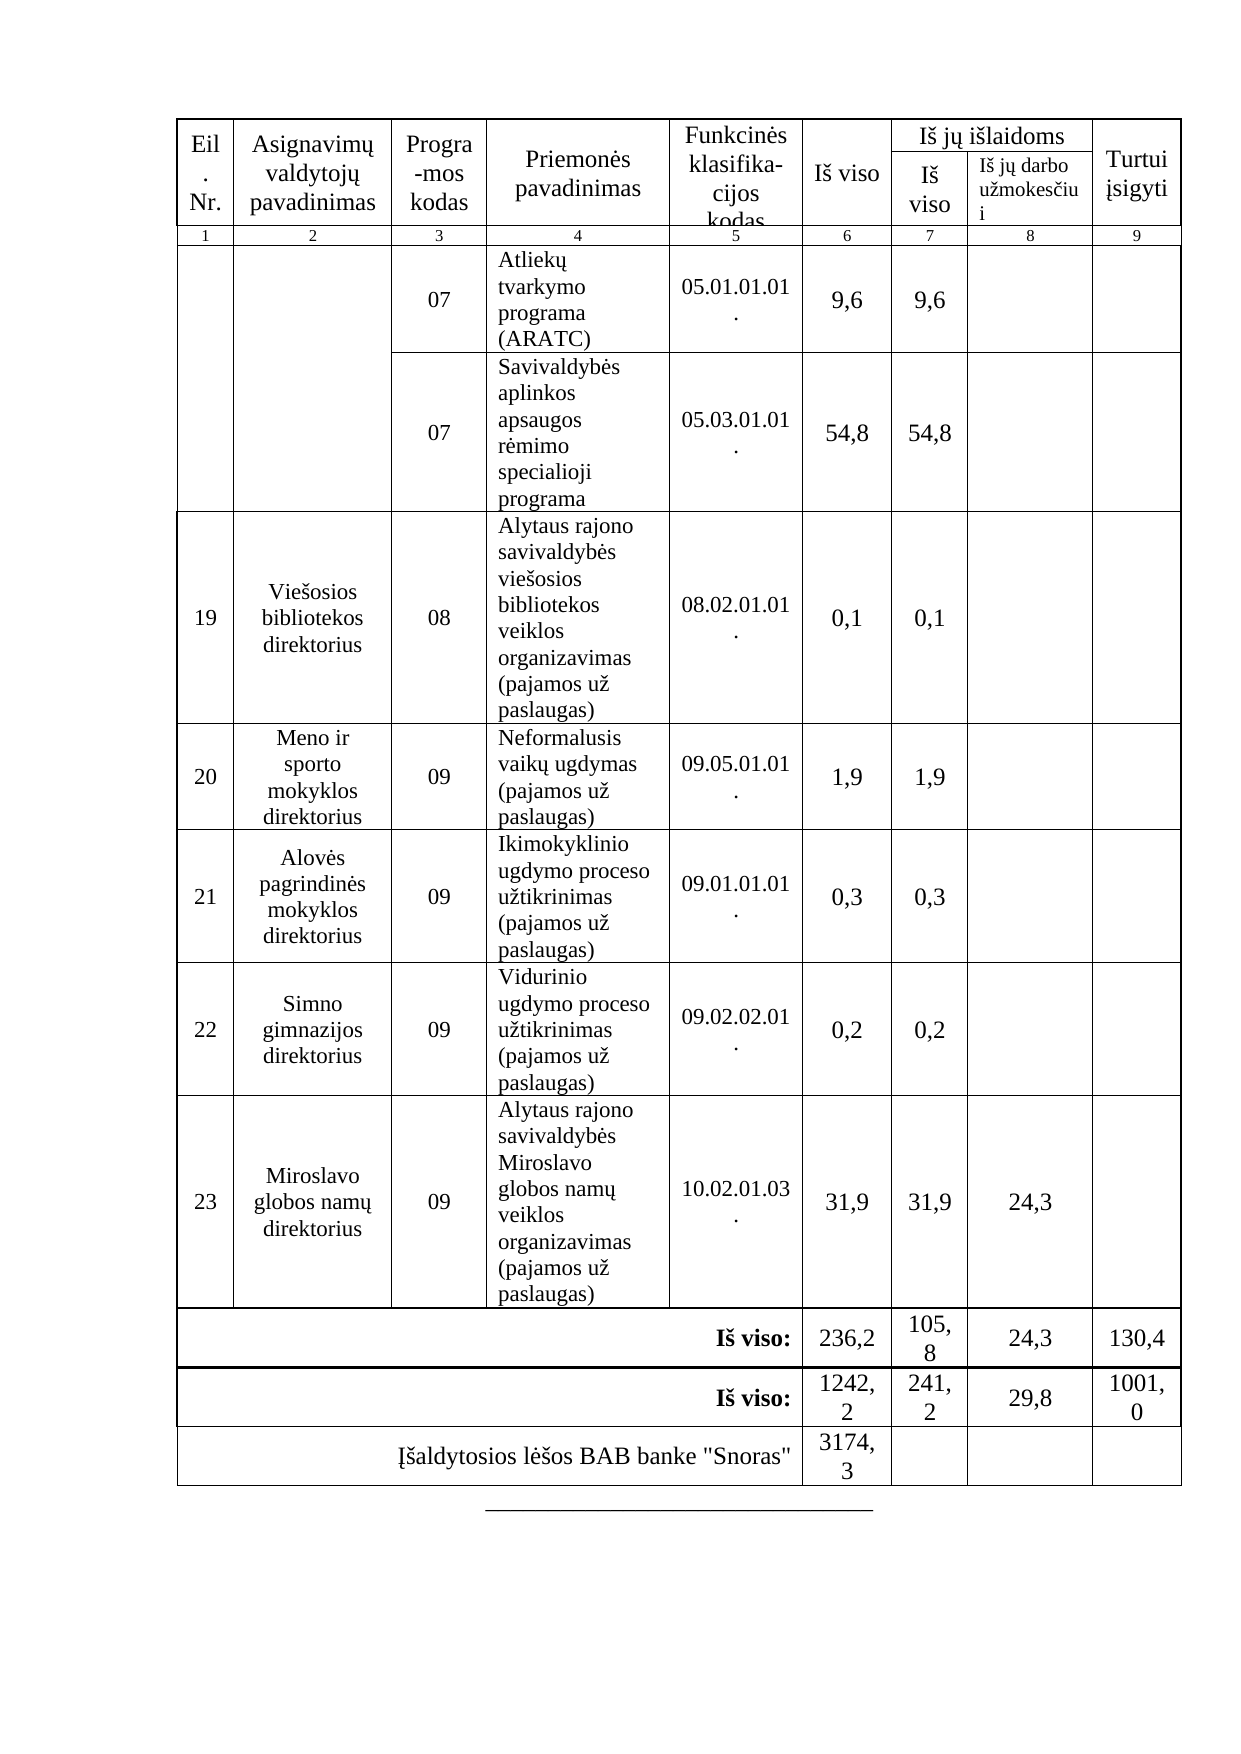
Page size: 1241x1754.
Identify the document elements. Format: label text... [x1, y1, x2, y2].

table_cell Neformalusis vaikų ugdymas (pajamos už paslaugas) [487, 724, 669, 829]
table_cell 05.03.01.01. [670, 353, 802, 511]
table_cell 08.02.01.01. [670, 512, 802, 723]
table_cell Iš viso: [178, 1369, 802, 1426]
text _______________________________ [177, 1486, 1181, 1514]
table_cell Ikimokyklinio ugdymo proceso užtikrinimas (pajamos už paslaugas) [487, 830, 669, 962]
table_cell 9,6 [803, 246, 891, 352]
table_cell Iš viso: [178, 1309, 802, 1366]
table_cell [968, 512, 1092, 723]
table_cell Simno gimnazijos direktorius [234, 963, 391, 1095]
table_cell 7 [892, 226, 967, 245]
table_cell 24,3 [968, 1309, 1092, 1366]
table_cell 09.01.01.01. [670, 830, 802, 962]
table_cell 1,9 [892, 724, 967, 829]
table_cell 3 [392, 226, 486, 245]
table_cell Vidurinio ugdymo proceso užtikrinimas (pajamos už paslaugas) [487, 963, 669, 1095]
table_cell 09 [392, 963, 486, 1095]
table_cell 09 [392, 724, 486, 829]
table_cell 23 [178, 1096, 233, 1307]
table_cell 236,2 [803, 1309, 891, 1366]
table_cell [892, 1427, 967, 1484]
table_cell 8 [968, 226, 1092, 245]
table_header Iš viso [803, 120, 891, 225]
table_cell [968, 353, 1092, 511]
table_cell 29,8 [968, 1369, 1092, 1426]
table_cell [1093, 963, 1180, 1095]
table_cell [1093, 353, 1180, 511]
table_cell [234, 246, 391, 511]
table_cell [968, 246, 1092, 352]
table_header Turtui įsigyti [1093, 120, 1180, 225]
table_cell 241,2 [892, 1369, 967, 1426]
table_cell 130,4 [1093, 1309, 1180, 1366]
table_cell 9 [1093, 226, 1181, 245]
table_cell [968, 830, 1092, 962]
table_cell 2 [234, 226, 391, 245]
table_cell 5 [670, 226, 802, 245]
table_cell [1093, 1096, 1180, 1307]
table_cell Alytaus rajono savivaldybės viešosios bibliotekos veiklos organizavimas (pajamos už paslaugas) [487, 512, 669, 723]
table_header Iš jų išlaidoms [892, 120, 1092, 151]
table_cell [968, 1427, 1092, 1484]
table_cell [1093, 512, 1180, 723]
table_cell 1001,0 [1093, 1369, 1180, 1426]
table_cell 0,2 [892, 963, 967, 1095]
table_cell Iš jų darbo užmokesčiui [968, 152, 1092, 225]
table_cell 09.05.01.01. [670, 724, 802, 829]
table_cell 0,3 [803, 830, 891, 962]
table_cell 54,8 [803, 353, 891, 511]
table_cell [178, 246, 233, 511]
table_cell 24,3 [968, 1096, 1092, 1307]
table_cell Alytaus rajono savivaldybės Miroslavo globos namų veiklos organizavimas (pajamos už paslaugas) [487, 1096, 669, 1307]
table_cell 10.02.01.03. [670, 1096, 802, 1307]
table_cell 07 [392, 246, 486, 352]
table_cell 0,2 [803, 963, 891, 1095]
table_cell 22 [178, 963, 233, 1095]
table_header Progra-mos kodas [392, 120, 486, 225]
table_cell Miroslavo globos namų direktorius [234, 1096, 391, 1307]
table_cell 07 [392, 353, 486, 511]
table_cell [1093, 830, 1180, 962]
table_cell [1093, 724, 1180, 829]
table_cell Alovės pagrindinės mokyklos direktorius [234, 830, 391, 962]
table_cell 0,1 [892, 512, 967, 723]
table_cell 3174,3 [803, 1427, 891, 1484]
table_cell Viešosios bibliotekos direktorius [234, 512, 391, 723]
table_header Priemonės pavadinimas [487, 120, 669, 225]
table_cell 08 [392, 512, 486, 723]
table_cell 31,9 [803, 1096, 891, 1307]
table_header Eil. Nr. [178, 120, 233, 225]
table_cell 21 [178, 830, 233, 962]
table_cell 105,8 [892, 1309, 967, 1366]
table_cell [968, 724, 1092, 829]
table_cell 09 [392, 830, 486, 962]
table_cell Meno ir sporto mokyklos direktorius [234, 724, 391, 829]
table_cell 1 [178, 226, 233, 245]
table_cell [968, 963, 1092, 1095]
table_cell 0,1 [803, 512, 891, 723]
table_header Asignavimų valdytojų pavadinimas [234, 120, 391, 225]
table_cell 9,6 [892, 246, 967, 352]
table_header Funkcinės klasifika-cijos kodas [670, 120, 802, 225]
table_cell 4 [487, 226, 669, 245]
table_cell Įšaldytosios lėšos BAB banke "Snoras" [178, 1427, 802, 1484]
table_cell [1093, 1427, 1181, 1484]
table_cell 05.01.01.01. [670, 246, 802, 352]
table_cell 31,9 [892, 1096, 967, 1307]
table_cell Iš viso [892, 152, 967, 225]
table_cell 09 [392, 1096, 486, 1307]
table_cell [1093, 246, 1180, 352]
table_cell 0,3 [892, 830, 967, 962]
table_cell Atliekų tvarkymo programa (ARATC) [487, 246, 669, 352]
table_cell 1242,2 [803, 1369, 891, 1426]
table_cell 1,9 [803, 724, 891, 829]
table_cell 19 [178, 512, 233, 723]
table_cell 09.02.02.01. [670, 963, 802, 1095]
table_cell 54,8 [892, 353, 967, 511]
table_cell 6 [803, 226, 891, 245]
table_cell 20 [178, 724, 233, 829]
table_cell Savivaldybės aplinkos apsaugos rėmimo specialioji programa [487, 353, 669, 511]
